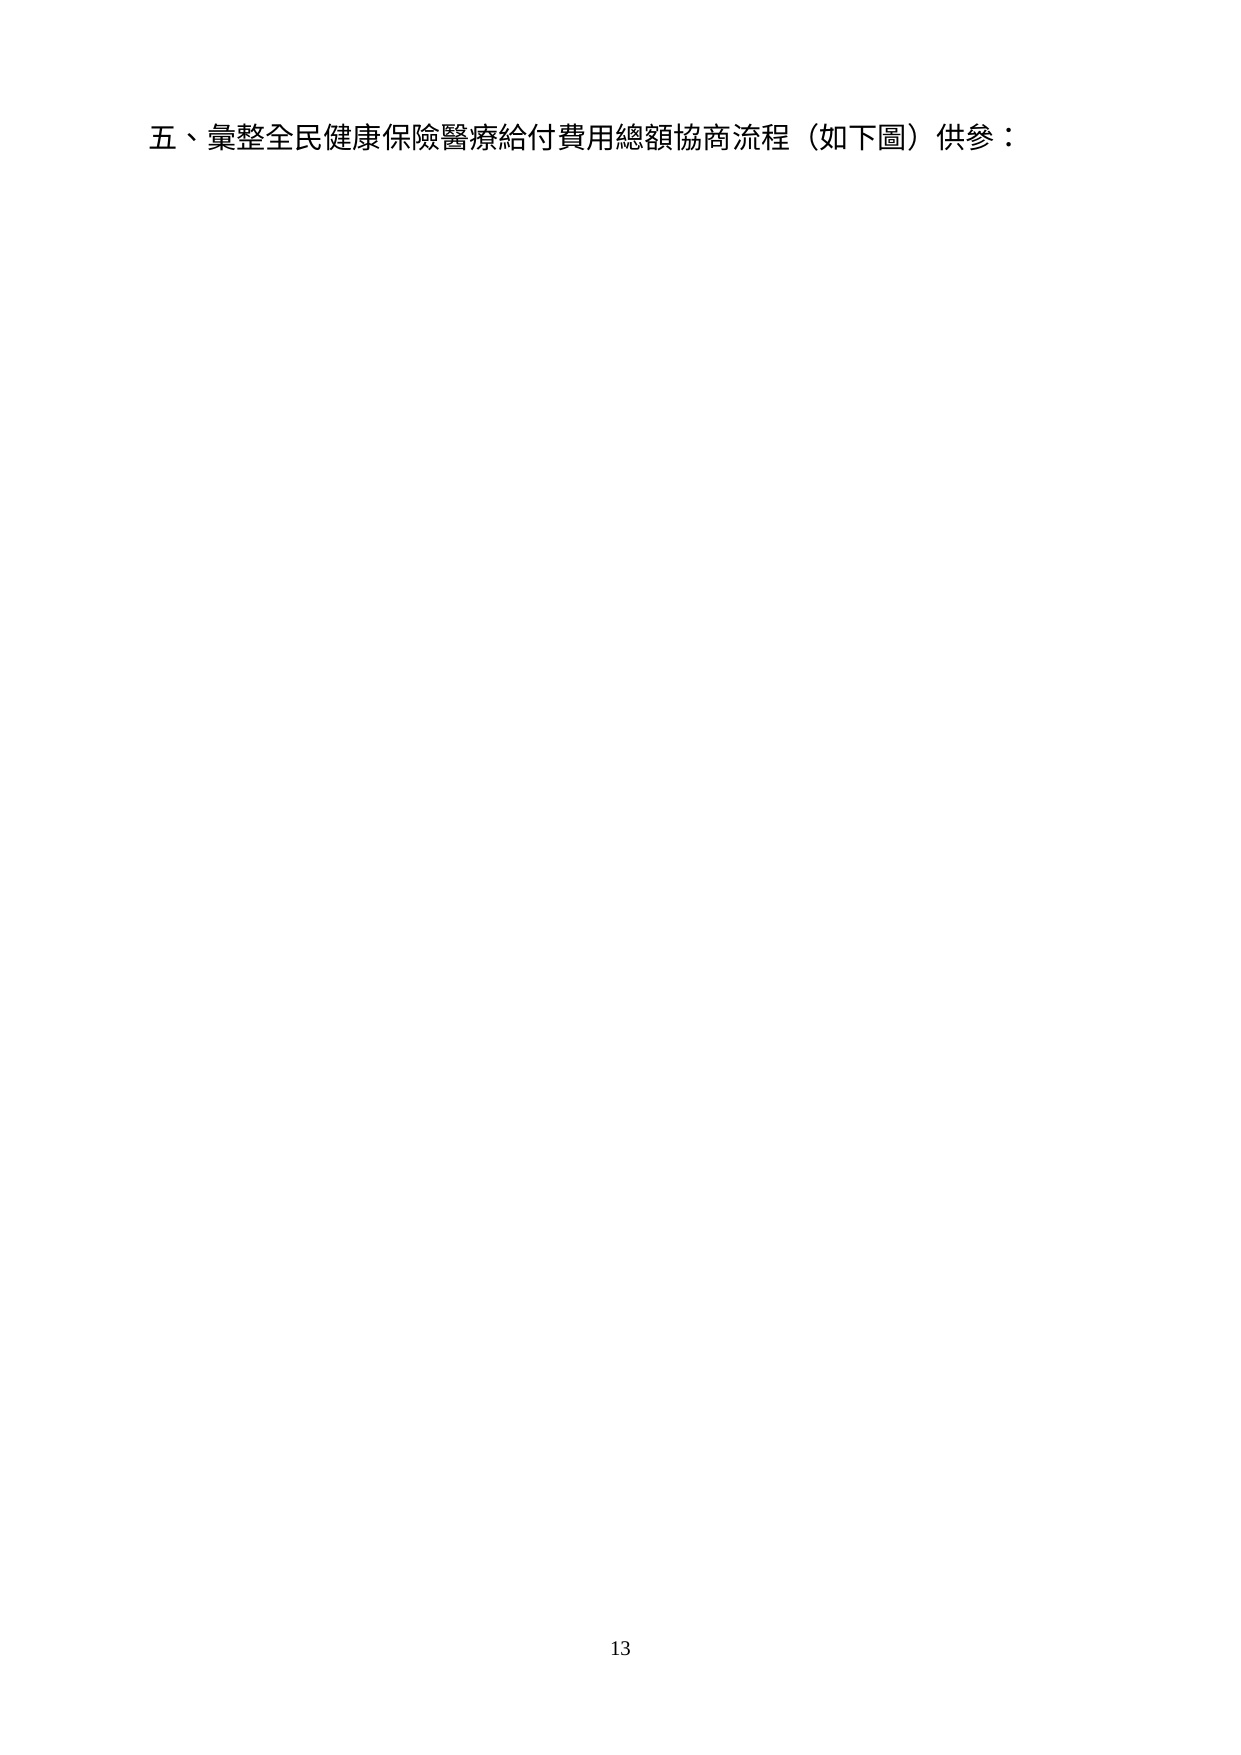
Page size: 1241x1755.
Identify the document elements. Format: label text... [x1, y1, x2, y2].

text 五、彙整全民健康保險醫療給付費用總額協商流程（如下圖）供參： [148, 112, 1152, 158]
